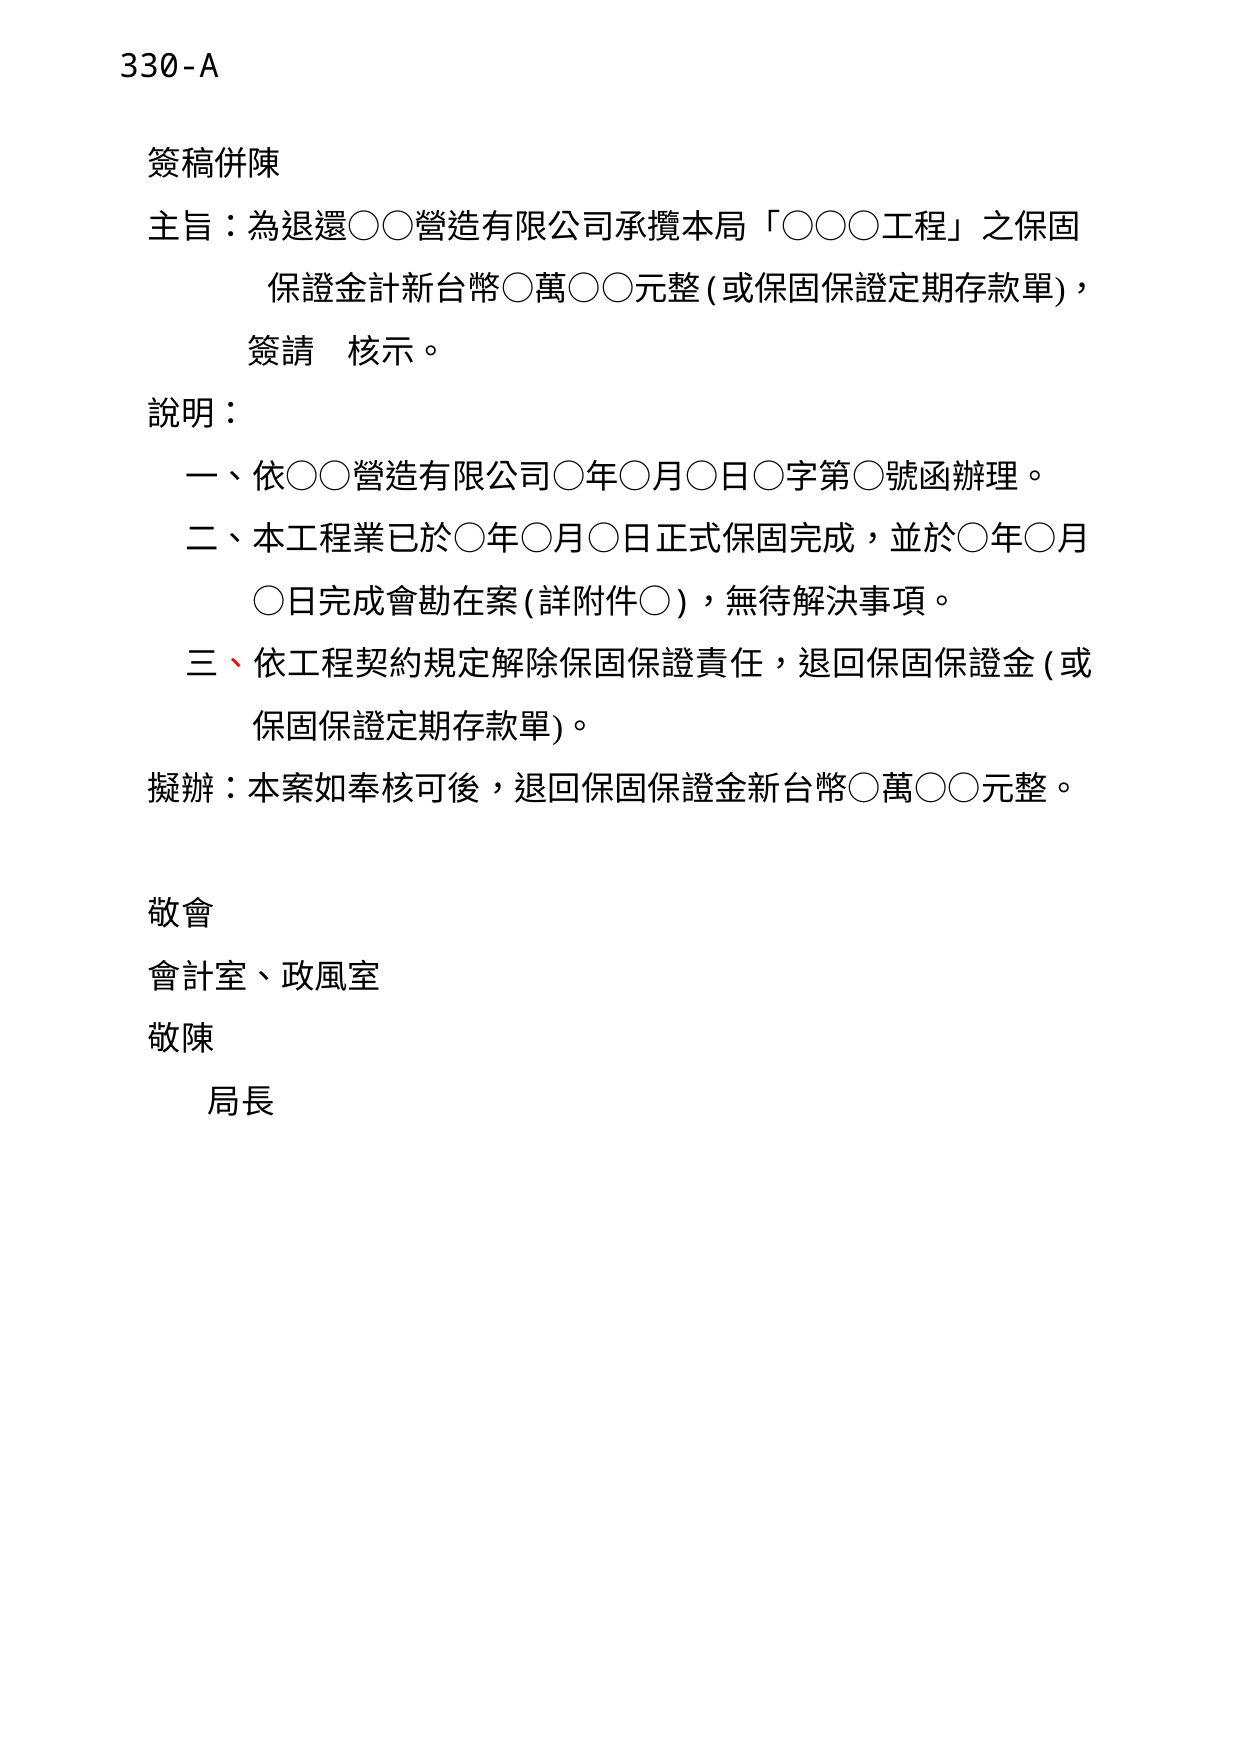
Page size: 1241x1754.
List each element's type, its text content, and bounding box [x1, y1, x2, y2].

text 二、本工程業已於○年○月○日正式保固完成，並於○年○月○日完成會勘在案(詳附件○)，無待解決事項。 [185, 494, 1092, 619]
text 三、依工程契約規定解除保固保證責任，退回保固保證金(或保固保證定期存款單)。 [185, 619, 1092, 744]
text 敬陳 [148, 994, 1092, 1057]
text 擬辦：本案如奉核可後，退回保固保證金新台幣○萬○○元整。 [148, 744, 1092, 807]
text 330-A [119, 42, 269, 87]
text 一、依○○營造有限公司○年○月○日○字第○號函辦理。 [185, 432, 1092, 494]
text 簽稿併陳 [148, 119, 1092, 182]
text 局長 [148, 1057, 1092, 1119]
text 敬會 [148, 869, 1092, 932]
text 主旨：為退還○○營造有限公司承攬本局「○○○工程」之保固 [148, 182, 1092, 244]
text 說明： [148, 369, 1092, 432]
text 保證金計新台幣○萬○○元整(或保固保證定期存款單)，簽請 核示。 [148, 244, 1092, 369]
text [104, 34, 284, 116]
text 會計室、政風室 [148, 932, 1092, 994]
